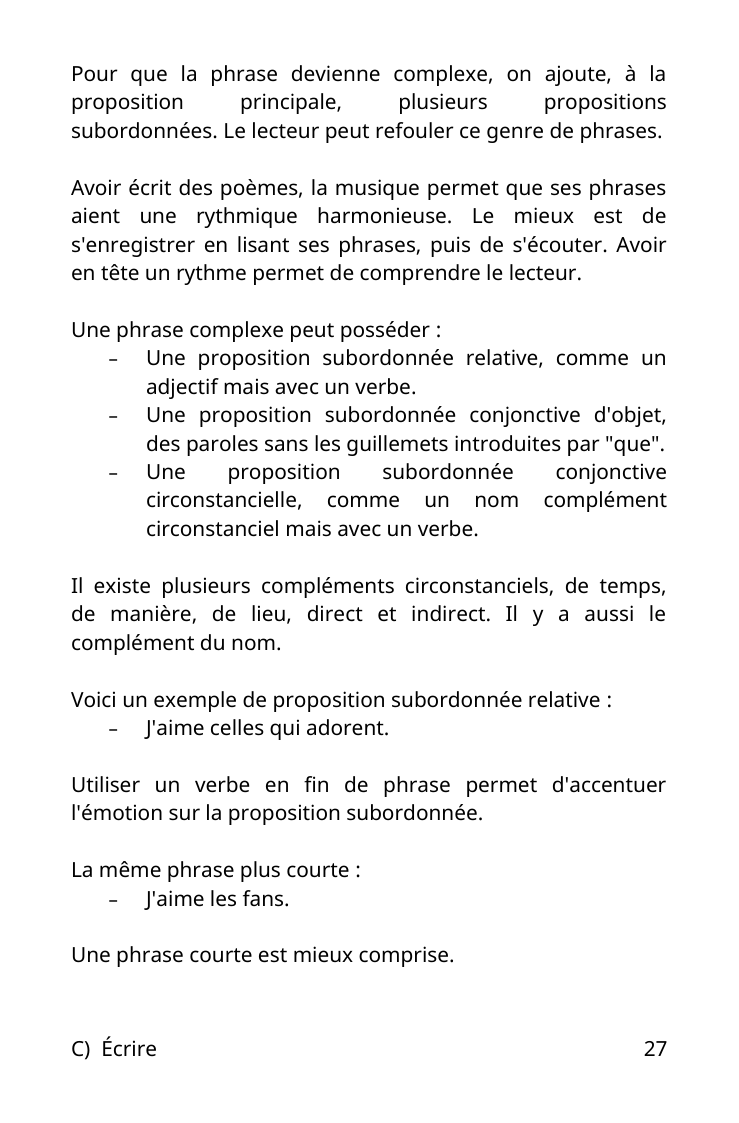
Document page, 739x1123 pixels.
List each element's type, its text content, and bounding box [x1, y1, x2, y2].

text Une phrase courte est mieux comprise. [71, 941, 667, 969]
list J'aime les fans. [108, 884, 667, 912]
list Une proposition subordonnée conjonctive circonstancielle, comme un nom complément circonstanciel mais avec un verbe. [108, 457, 667, 542]
text Il existe plusieurs compléments circonstanciels, de temps, de manière, de lieu, direct et indirect. Il y a aussi le complément du nom. [71, 571, 667, 656]
text Une phrase complexe peut posséder : [71, 315, 667, 343]
text Avoir écrit des poèmes, la musique permet que ses phrases aient une rythmique harmonieuse. Le mieux est de s'enregistrer en lisant ses phrases, puis de s'écouter. Avoir en tête un rythme permet de comprendre le lecteur. [71, 173, 667, 287]
text Pour que la phrase devienne complexe, on ajoute, à la proposition principale, plusieurs propositions subordonnées. Le lecteur peut refouler ce genre de phrases. [71, 59, 667, 144]
text Utiliser un verbe en fin de phrase permet d'accentuer l'émotion sur la proposition subordonnée. [71, 770, 667, 827]
text La même phrase plus courte : [71, 855, 667, 884]
list Une proposition subordonnée relative, comme un adjectif mais avec un verbe. [108, 343, 667, 400]
text Voici un exemple de proposition subordonnée relative : [71, 685, 667, 713]
list J'aime celles qui adorent. [108, 713, 667, 742]
list Une proposition subordonnée conjonctive d'objet, des paroles sans les guillemets introduites par "que". [108, 400, 667, 457]
